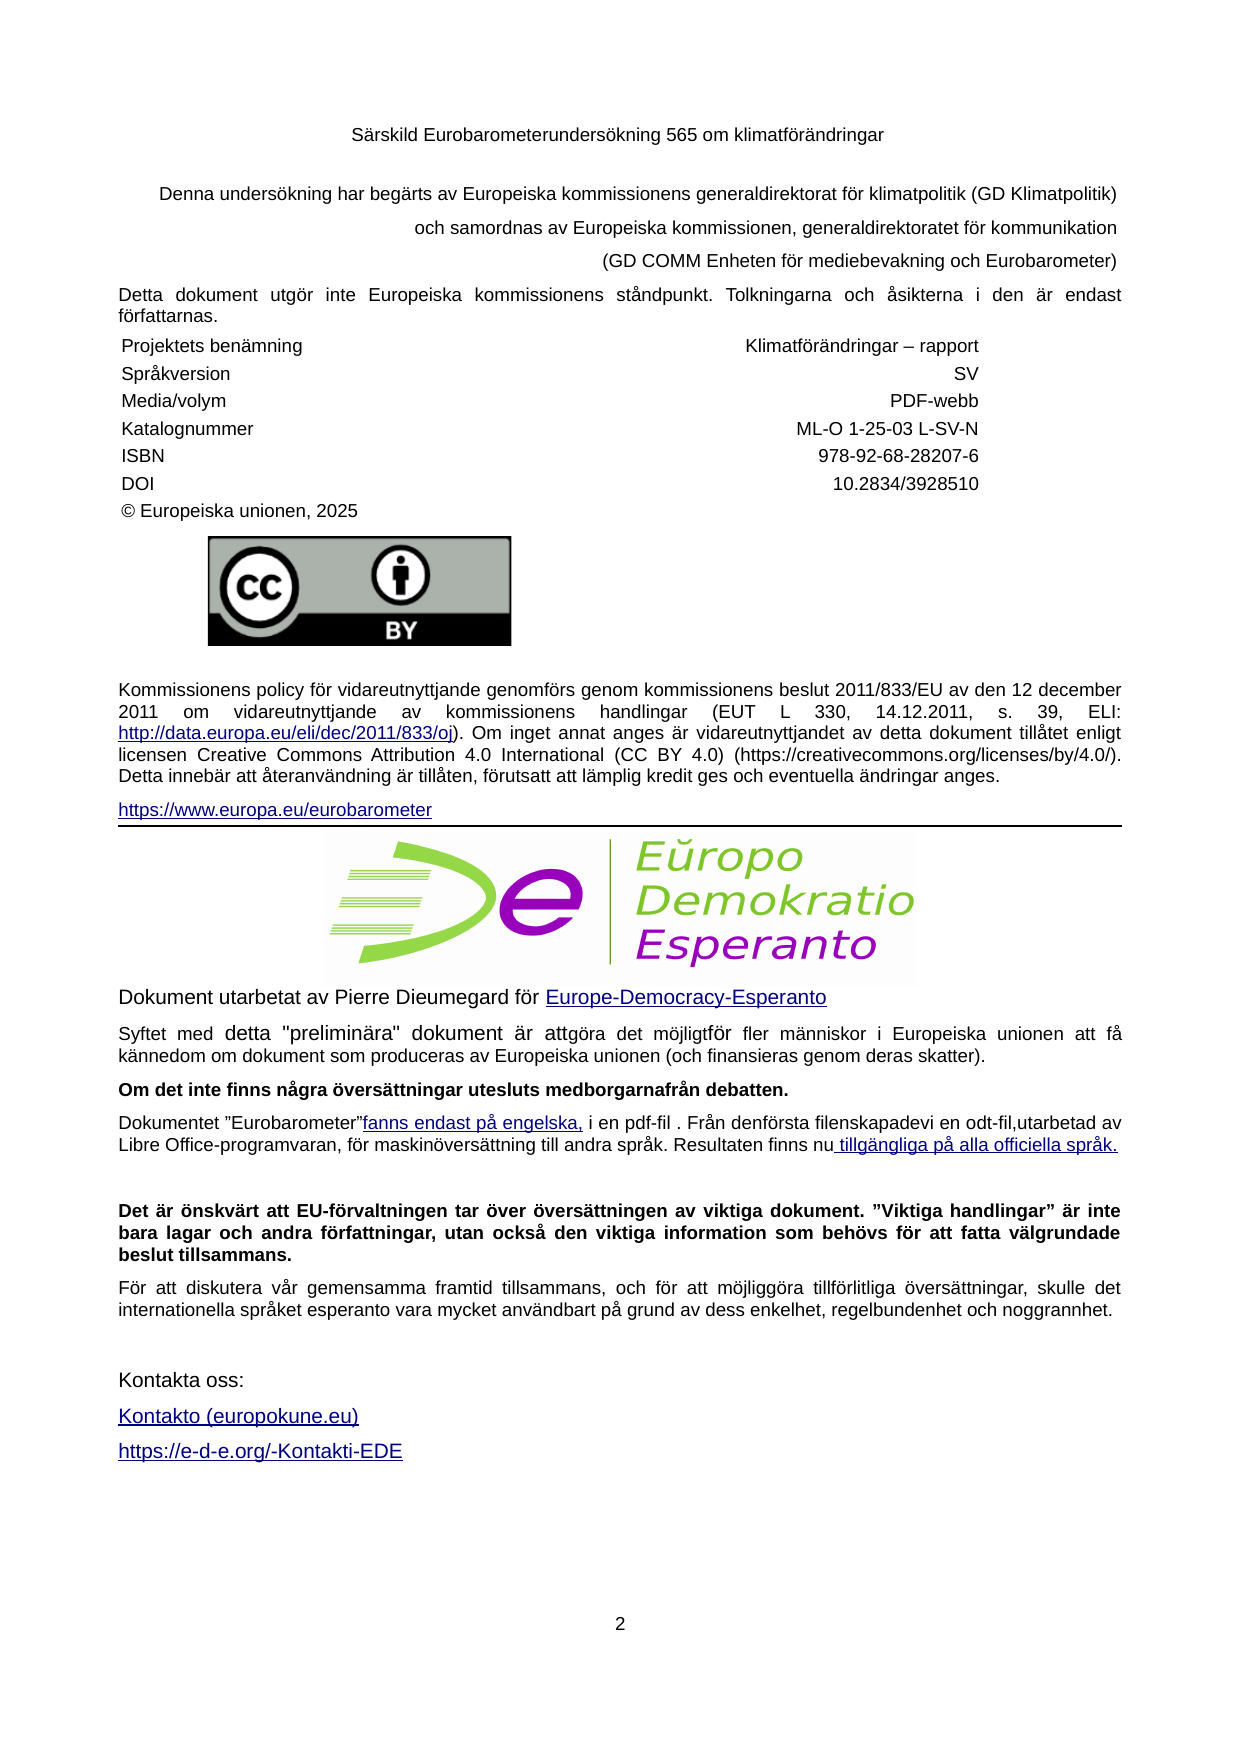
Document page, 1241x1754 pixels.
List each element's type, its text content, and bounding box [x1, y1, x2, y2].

table_cell [461, 360, 608, 387]
table_header Projektets benämning [118, 333, 461, 360]
text För att diskutera vår gemensamma framtid tillsammans, och för att möjliggöra tillförlitliga översättningar, skulle det internationella språket esperanto vara mycket användbart på grund av dess enkelhet, regelbundenhet och noggrannhet. [118, 1277, 1122, 1320]
text https://www.europa.eu/eurobarometer [118, 799, 1122, 825]
table_cell 978-92-68-28207-6 [608, 442, 987, 469]
table_cell Språkversion [118, 360, 461, 387]
text och samordnas av Europeiska kommissionen, generaldirektoratet för kommunikation [118, 216, 1122, 238]
table_cell © Europeiska unionen, 2025 [118, 497, 461, 524]
table_cell 10.2834/3928510 [608, 469, 987, 497]
table_header [461, 333, 608, 360]
text Syftet med detta "preliminära" dokument är attgöra det möjligtför fler människor i Europeiska unionen att få kännedom om dokument som produceras av Europeiska unionen (och finansieras genom deras skatter). [118, 1021, 1122, 1067]
table_cell [461, 387, 608, 414]
text https://e-d-e.org/-Kontakti-EDE [118, 1439, 1122, 1463]
text Detta dokument utgör inte Europeiska kommissionens ståndpunkt. Tolkningarna och åsikterna i den är endast författarnas. [118, 283, 1122, 326]
table_cell PDF-webb [608, 387, 987, 414]
text Dokument utarbetat av Pierre Dieumegard för Europe-Democracy-Esperanto [118, 839, 1122, 1009]
text Om det inte finns några översättningar utesluts medborgarnafrån debatten. [118, 1078, 1122, 1100]
table_cell Katalognummer [118, 415, 461, 442]
table_cell [608, 497, 987, 524]
picture [207, 536, 512, 646]
table_cell [461, 415, 608, 442]
text Det är önskvärt att EU-förvaltningen tar över översättningen av viktiga dokument. ”Viktiga handlingar” är inte bara lagar och andra författningar, utan också den viktiga information som behövs för att fatta välgrundade beslut tillsammans. [118, 1200, 1122, 1265]
table_cell [461, 442, 608, 469]
text Kontakta oss: [118, 1368, 1122, 1392]
table_cell SV [608, 360, 987, 387]
table_cell DOI [118, 469, 461, 497]
text (GD COMM Enheten för mediebevakning och Eurobarometer) [118, 250, 1122, 271]
table_cell ISBN [118, 442, 461, 469]
text Kommissionens policy för vidareutnyttjande genomförs genom kommissionens beslut 2011/833/EU av den 12 december 2011 om vidareutnyttjande av kommissionens handlingar (EUT L 330, 14.12.2011, s. 39, ELI: http://data.europa.eu/eli/dec/2011/833/oj). Om inget annat anges är vidareutnyttjandet av detta dokument tillåtet enligt licensen Creative Commons Attribution 4.0 International (CC BY 4.0) (https://creativecommons.org/licenses/by/4.0/). Detta innebär att återanvändning är tillåten, förutsatt att lämplig kredit ges och eventuella ändringar anges. [118, 679, 1122, 787]
text Kontakto (europokune.eu) [118, 1403, 1122, 1427]
table_header Klimatförändringar – rapport [608, 333, 987, 360]
table_cell ML-O 1-25-03 L-SV-N [608, 415, 987, 442]
table_cell Media/volym [118, 387, 461, 414]
text Dokumentet ”Eurobarometer”fanns endast på engelska, i en pdf-fil . Från denförsta filenskapadevi en odt-fil,utarbetad av Libre Office-programvaran, för maskinöversättning till andra språk. Resultaten finns nu tillgängliga på alla officiella språk. [118, 1112, 1122, 1155]
text Denna undersökning har begärts av Europeiska kommissionens generaldirektorat för klimatpolitik (GD Klimatpolitik) [118, 183, 1122, 204]
table_cell [461, 469, 608, 497]
table_cell [461, 497, 608, 524]
picture [321, 832, 919, 986]
